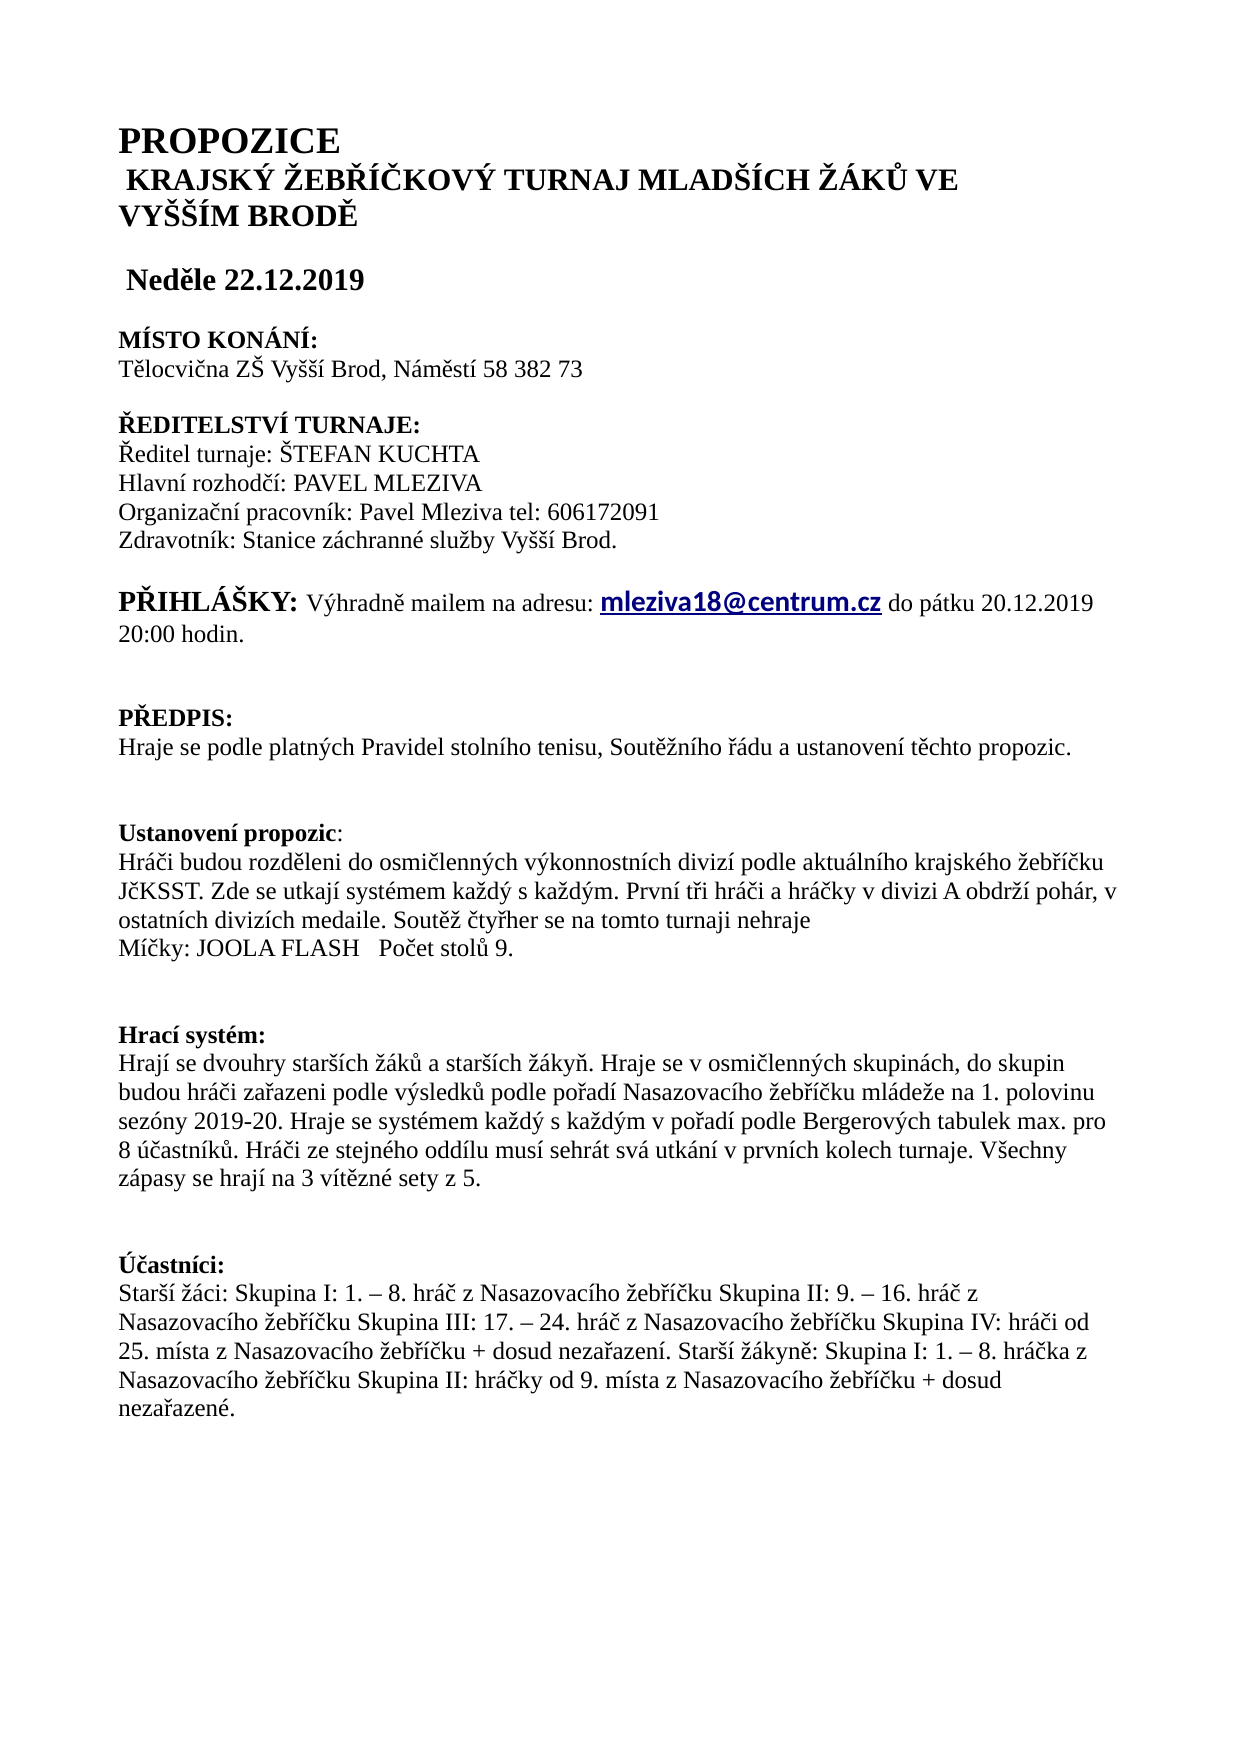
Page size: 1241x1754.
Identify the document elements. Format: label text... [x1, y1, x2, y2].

text Hrají se dvouhry starších žáků a starších žákyň. Hraje se v osmičlenných skupinách, do skupin budou hráči zařazeni podle výsledků podle pořadí Nasazovacího žebříčku mládeže na 1. polovinu sezóny 2019-20. Hraje se systémem každý s každým v pořadí podle Bergerových tabulek max. pro 8 účastníků. Hráči ze stejného oddílu musí sehrát svá utkání v prvních kolech turnaje. Všechny zápasy se hrají na 3 vítězné sety z 5. [118, 1048, 1122, 1192]
text Ustanovení propozic: [118, 818, 1122, 847]
text Tělocvična ZŠ Vyšší Brod, Náměstí 58 382 73 [118, 354, 1122, 383]
text MÍSTO KONÁNÍ: [118, 325, 1122, 354]
text Zdravotník: Stanice záchranné služby Vyšší Brod. [118, 526, 1122, 554]
text PROPOZICE [118, 118, 1122, 161]
text Hlavní rozhodčí: PAVEL MLEZIVA [118, 468, 1122, 497]
text Organizační pracovník: Pavel Mleziva tel: 606172091 [118, 497, 1122, 526]
text Ředitel turnaje: ŠTEFAN KUCHTA [118, 439, 1122, 468]
text Hráči budou rozděleni do osmičlenných výkonnostních divizí podle aktuálního krajského žebříčku JčKSST. Zde se utkají systémem každý s každým. První tři hráči a hráčky v divizi A obdrží pohár, v ostatních divizích medaile. Soutěž čtyřher se na tomto turnaji nehraje [118, 847, 1122, 933]
text Neděle 22.12.2019 [118, 261, 1122, 297]
text Starší žáci: Skupina I: 1. – 8. hráč z Nasazovacího žebříčku Skupina II: 9. – 16. hráč z Nasazovacího žebříčku Skupina III: 17. – 24. hráč z Nasazovacího žebříčku Skupina IV: hráči od 25. místa z Nasazovacího žebříčku + dosud nezařazení. Starší žákyně: Skupina I: 1. – 8. hráčka z Nasazovacího žebříčku Skupina II: hráčky od 9. místa z Nasazovacího žebříčku + dosud nezařazené. [118, 1278, 1122, 1422]
text ŘEDITELSTVÍ TURNAJE: [118, 411, 1122, 439]
text PŘIHLÁŠKY: Výhradně mailem na adresu: mleziva18@centrum.cz do pátku 20.12.2019 20:00 hodin. [118, 583, 1122, 647]
text Hrací systém: [118, 1020, 1122, 1048]
text Hraje se podle platných Pravidel stolního tenisu, Soutěžního řádu a ustanovení těchto propozic. [118, 732, 1122, 761]
text PŘEDPIS: [118, 703, 1122, 732]
text Míčky: JOOLA FLASH Počet stolů 9. [118, 933, 1122, 962]
text Účastníci: [118, 1250, 1122, 1278]
text KRAJSKÝ ŽEBŘÍČKOVÝ TURNAJ MLADŠÍCH ŽÁKŮ VE [118, 161, 1122, 197]
text VYŠŠÍM BRODĚ [118, 197, 1122, 233]
